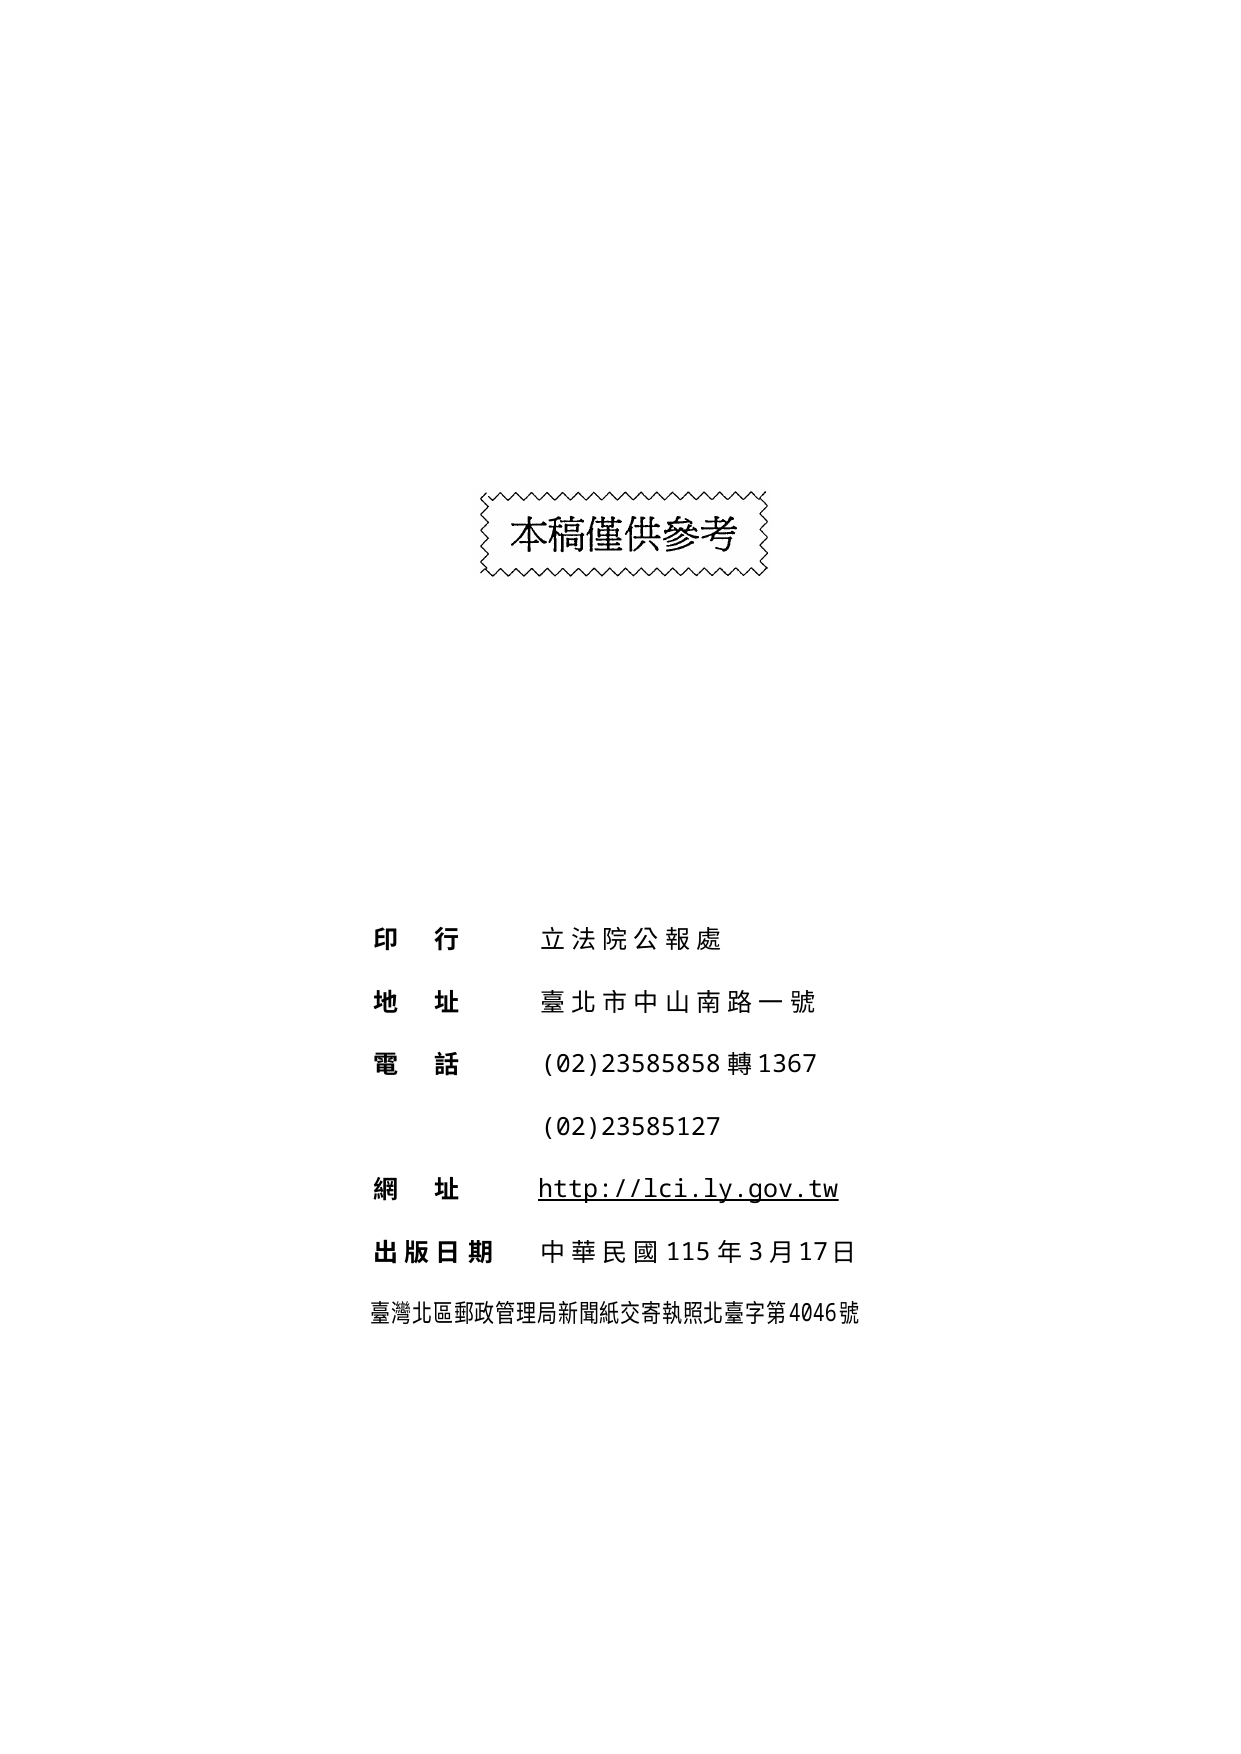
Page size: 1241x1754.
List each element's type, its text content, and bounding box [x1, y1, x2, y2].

table_cell 臺北市中山南路一號 [534, 969, 878, 1031]
table_header [468, 406, 773, 594]
table_cell 出版日期 [362, 1219, 534, 1281]
table_cell (02)23585858轉1367 (02)23585127 [534, 1031, 878, 1156]
table_cell http://lci.ly.gov.tw [534, 1156, 878, 1219]
table_header 印行 [362, 906, 534, 969]
table_cell 地址 [362, 969, 534, 1031]
table_cell 網址 [362, 1156, 534, 1219]
table_cell 中華民國115年3月17日 [534, 1219, 878, 1281]
table_header 立法院公報處 [534, 906, 878, 969]
table_cell 臺灣北區郵政管理局新聞紙交寄執照北臺字第4046號 [362, 1281, 878, 1344]
table_cell 電話 [362, 1031, 534, 1156]
